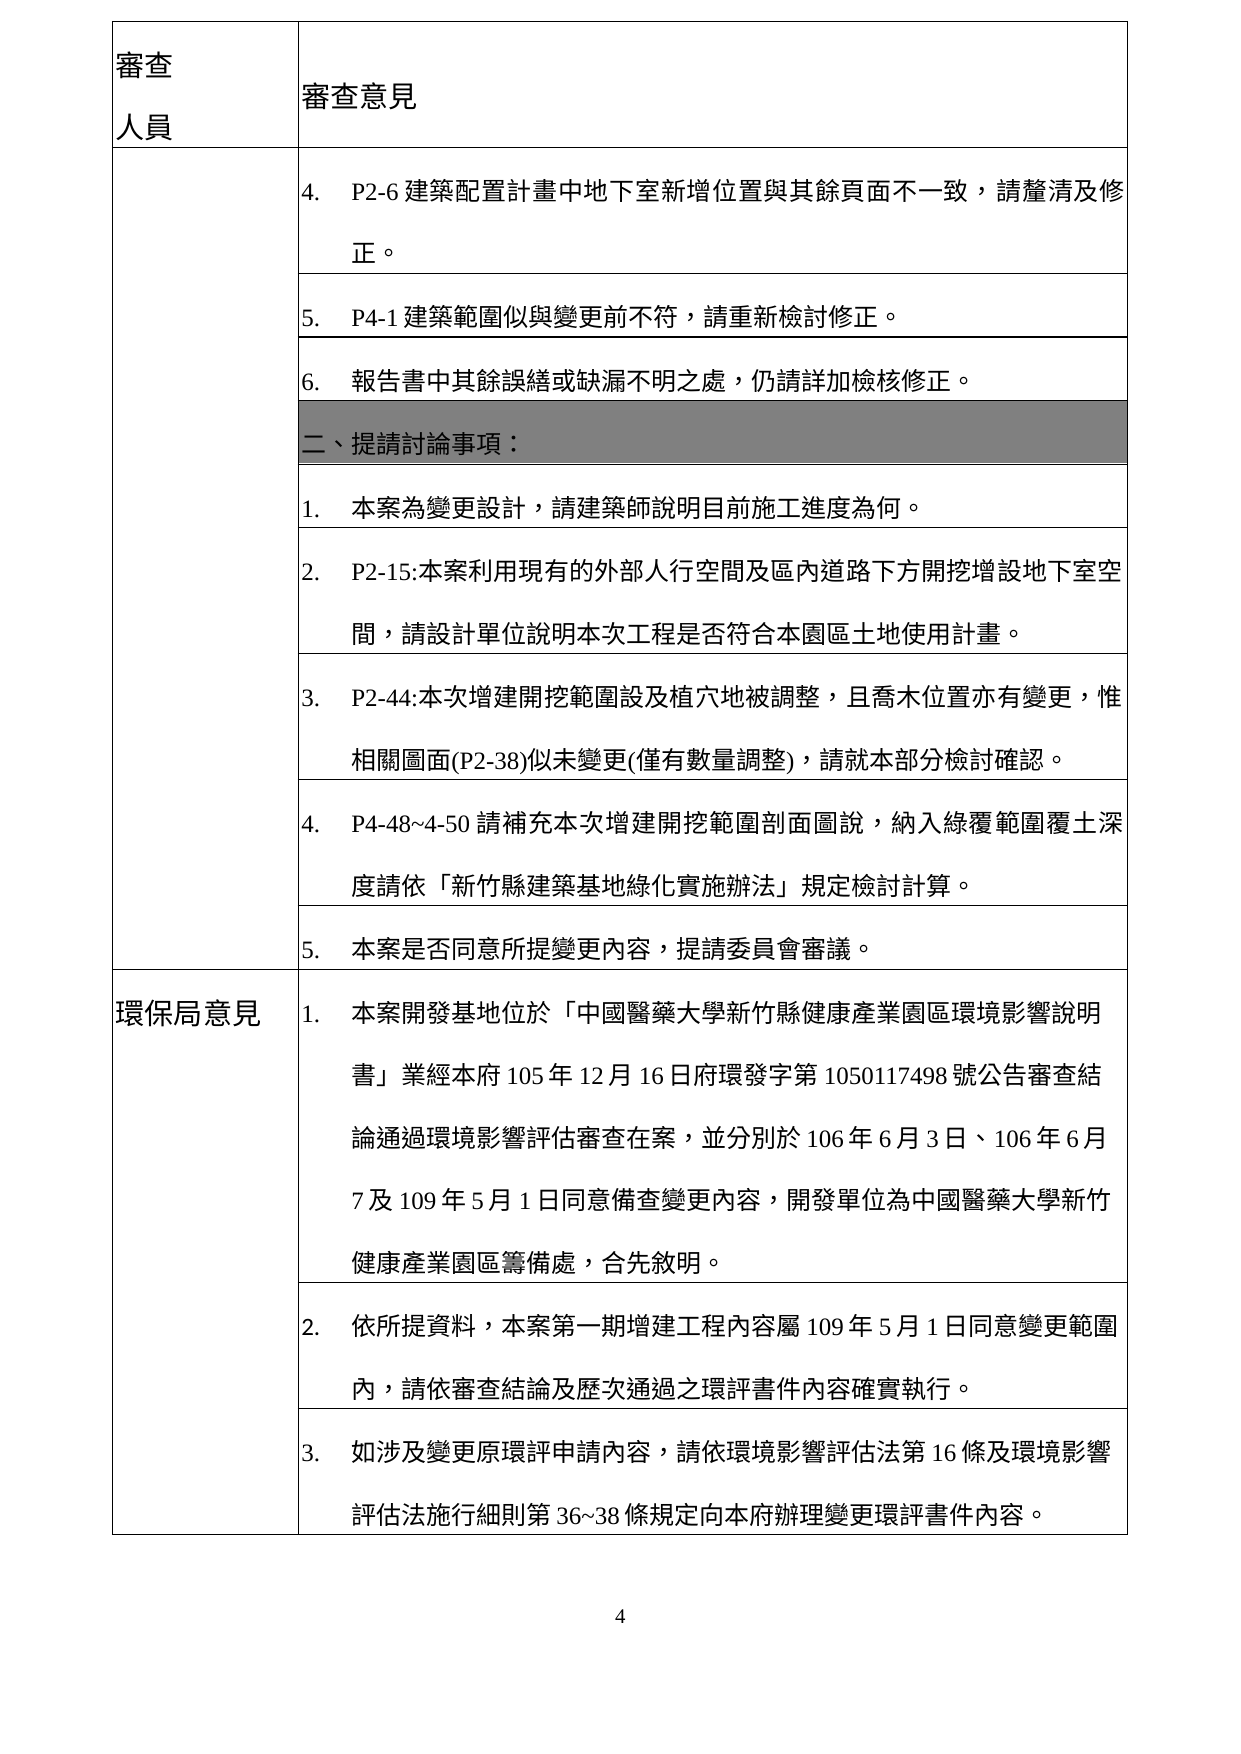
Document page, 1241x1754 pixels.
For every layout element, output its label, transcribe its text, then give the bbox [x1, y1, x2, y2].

table_cell 本案開發基地位於「中國醫藥大學新竹縣健康產業園區環境影響說明書」業經本府105年12月16日府環發字第1050117498號公告審查結論通過環境影響評估審查在案，並分別於106年6月3日、106年6月7及109年5月1日同意備查變更內容，開發單位為中國醫藥大學新竹健康產業園區籌備處，合先敘明。 [299, 970, 1127, 1282]
table_cell P2-15:本案利用現有的外部人行空間及區內道路下方開挖增設地下室空間，請設計單位說明本次工程是否符合本園區土地使用計畫。 [299, 528, 1127, 653]
table_cell 本案是否同意所提變更內容，提請委員會審議。 [299, 906, 1127, 969]
table_cell P2-6建築配置計畫中地下室新增位置與其餘頁面不一致，請釐清及修正。 [299, 148, 1127, 273]
table_cell 環保局意見 [113, 970, 298, 1534]
table_cell [113, 148, 298, 969]
table_cell P4-48~4-50請補充本次增建開挖範圍剖面圖說，納入綠覆範圍覆土深度請依「新竹縣建築基地綠化實施辦法」規定檢討計算。 [299, 780, 1127, 905]
table_cell 報告書中其餘誤繕或缺漏不明之處，仍請詳加檢核修正。 [299, 338, 1127, 400]
table_cell P2-44:本次增建開挖範圍設及植穴地被調整，且喬木位置亦有變更，惟相關圖面(P2-38)似未變更(僅有數量調整)，請就本部分檢討確認。 [299, 654, 1127, 779]
table_cell P4-1建築範圍似與變更前不符，請重新檢討修正。 [299, 274, 1127, 336]
table_cell 本案為變更設計，請建築師說明目前施工進度為何。 [299, 465, 1127, 527]
table_header 審查意見 [299, 22, 1127, 147]
table_cell 二、提請討論事項： [299, 401, 1127, 463]
table_header 審查 人員 [113, 22, 298, 147]
table_cell 依所提資料，本案第一期增建工程內容屬109年5月1日同意變更範圍內，請依審查結論及歷次通過之環評書件內容確實執行。 [299, 1283, 1127, 1408]
table_cell 如涉及變更原環評申請內容，請依環境影響評估法第16條及環境影響評估法施行細則第36~38條規定向本府辦理變更環評書件內容。 [299, 1409, 1127, 1534]
